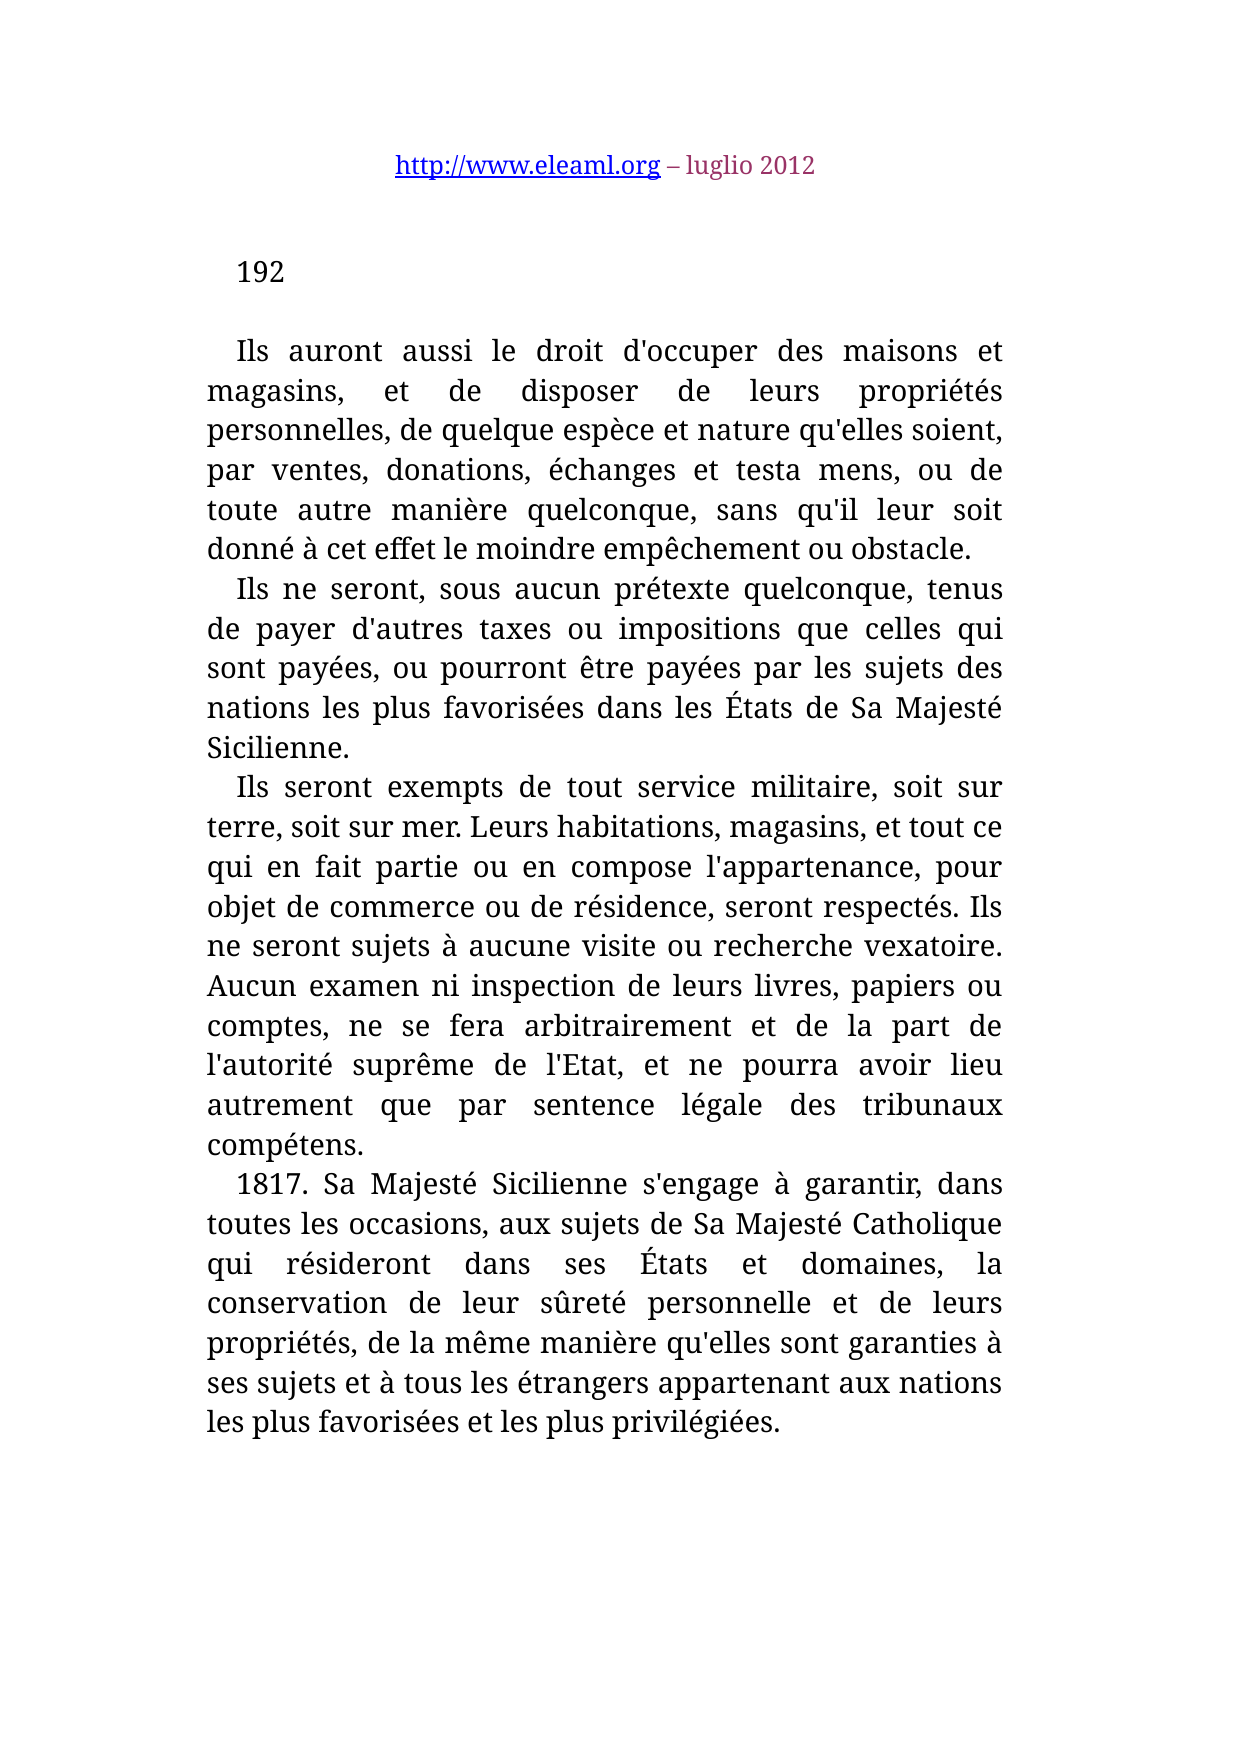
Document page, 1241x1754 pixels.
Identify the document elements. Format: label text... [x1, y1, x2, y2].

text 1817. Sa Majesté Sicilienne s'engage à garantir, dans toutes les occasions, aux sujets de Sa Majesté Catholique qui résideront dans ses États et domaines, la conservation de leur sûreté personnelle et de leurs propriétés, de la même manière qu'elles sont garanties à ses sujets et à tous les étrangers appartenant aux nations les plus favorisées et les plus privilégiées. [207, 1164, 1004, 1441]
text 192 [207, 251, 1004, 291]
text Ils auront aussi le droit d'occuper des maisons et magasins, et de disposer de leurs propriétés personnelles, de quelque espèce et nature qu'elles soient, par ventes, donations, échanges et testa mens, ou de toute autre manière quelconque, sans qu'il leur soit donné à cet effet le moindre empêchement ou obstacle. [207, 330, 1004, 568]
text Ils ne seront, sous aucun prétexte quelconque, tenus de payer d'autres taxes ou impositions que celles qui sont payées, ou pourront être payées par les sujets des nations les plus favorisées dans les États de Sa Majesté Sicilienne. [207, 568, 1004, 767]
text Ils seront exempts de tout service militaire, soit sur terre, soit sur mer. Leurs habitations, magasins, et tout ce qui en fait partie ou en compose l'appartenance, pour objet de commerce ou de résidence, seront respectés. Ils ne seront sujets à aucune visite ou recherche vexatoire. Aucun examen ni inspection de leurs livres, papiers ou comptes, ne se fera arbitrairement et de la part de l'autorité suprême de l'Etat, et ne pourra avoir lieu autrement que par sentence légale des tribunaux compétens. [207, 767, 1004, 1164]
